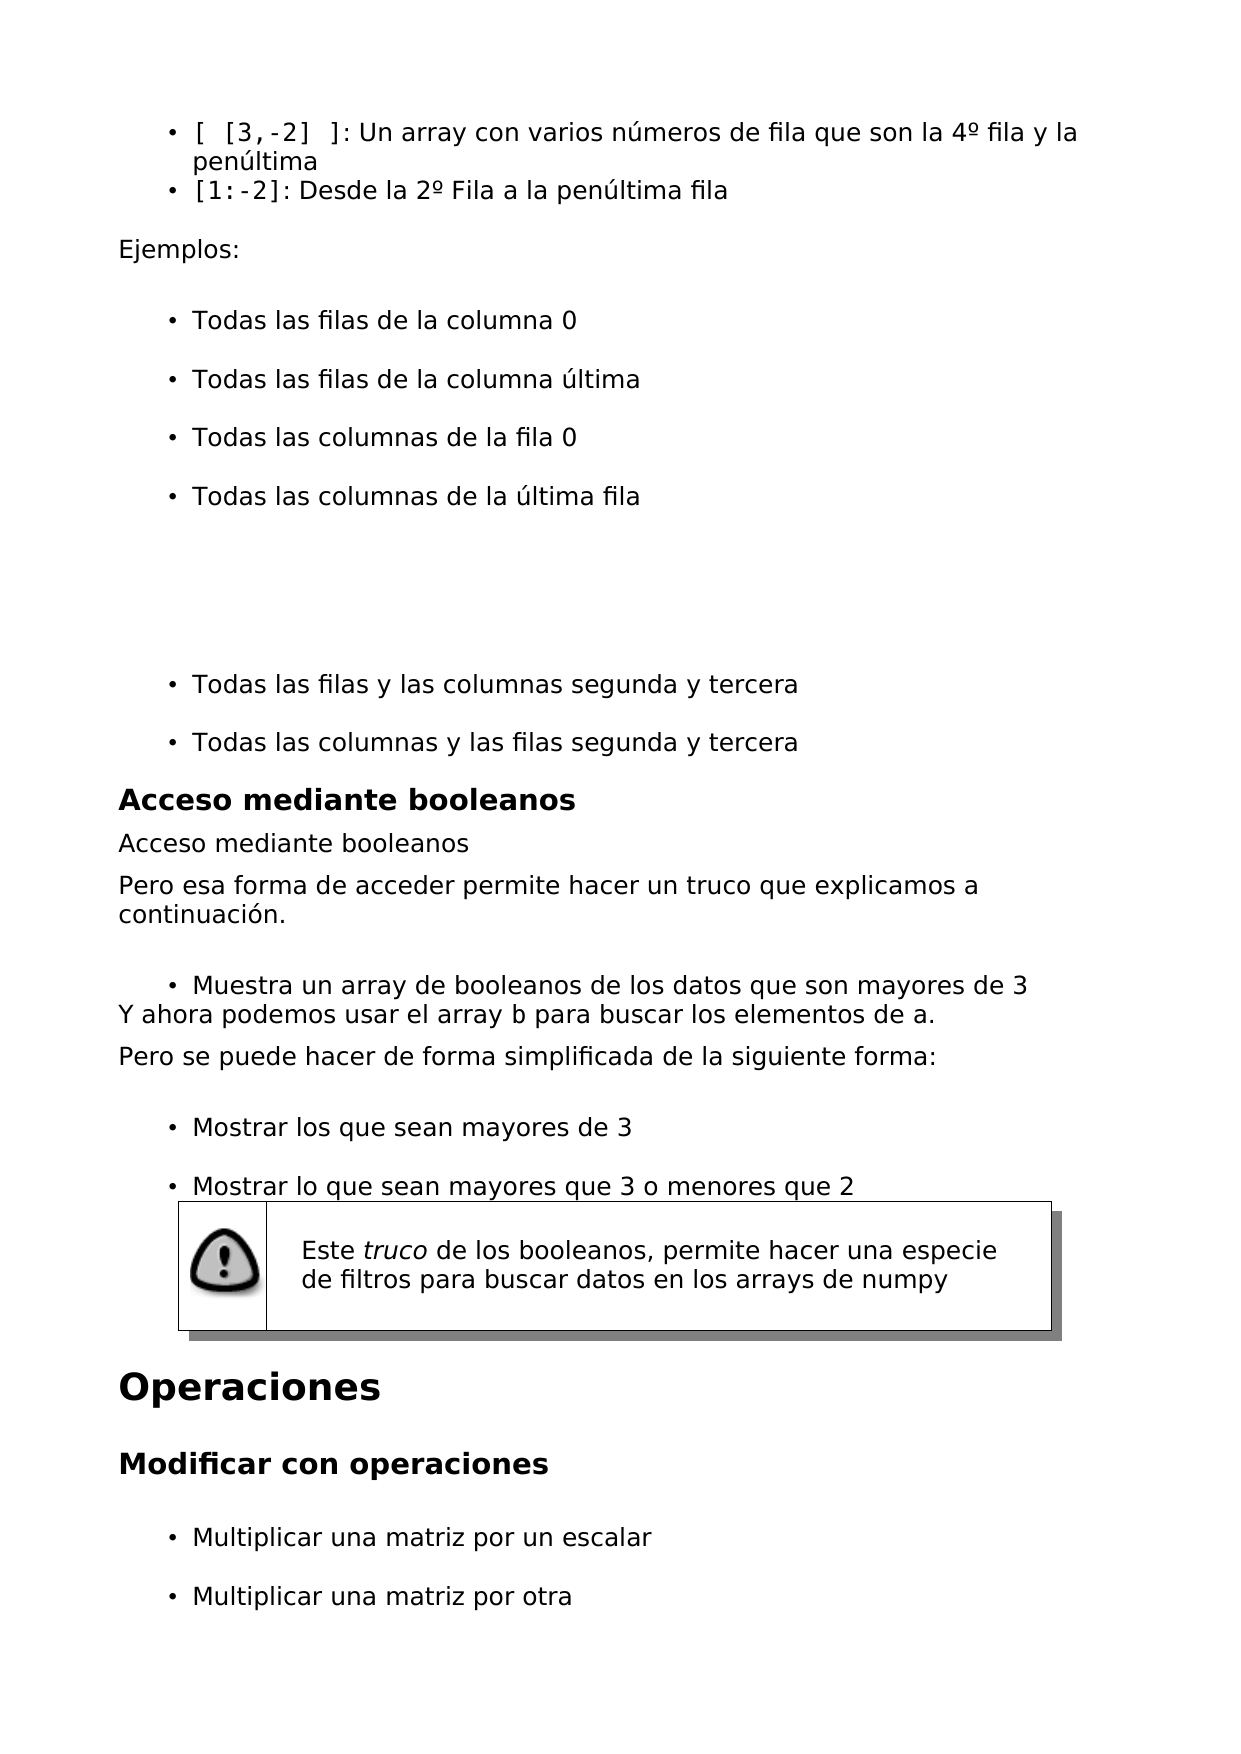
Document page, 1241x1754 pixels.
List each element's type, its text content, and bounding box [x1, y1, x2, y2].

text Pero se puede hacer de forma simplificada de la siguiente forma: [118, 1042, 1122, 1071]
text Ejemplos: [118, 235, 1122, 264]
subtitle Operaciones [118, 1366, 1122, 1410]
list [1:-2]: Desde la 2º Fila a la penúltima fila [177, 176, 1122, 206]
list Mostrar los que sean mayores de 3 [177, 1113, 1122, 1142]
subtitle Modificar con operaciones [118, 1447, 1122, 1481]
list Todas las columnas y las filas segunda y tercera [177, 729, 1122, 758]
list Todas las columnas de la fila 0 [177, 423, 1122, 453]
list Todas las filas de la columna última [177, 365, 1122, 394]
list Multiplicar una matriz por otra [177, 1582, 1122, 1611]
table_header Este truco de los booleanos, permite hacer una especie de filtros para buscar datos en los arrays de numpy [267, 1202, 1051, 1330]
list Muestra un array de booleanos de los datos que son mayores de 3 [177, 971, 1122, 1000]
list Todas las filas de la columna 0 [177, 306, 1122, 335]
picture [190, 1224, 266, 1300]
list Todas las filas y las columnas segunda y tercera [177, 670, 1122, 699]
list Mostrar lo que sean mayores que 3 o menores que 2 [177, 1172, 1122, 1201]
list [ [3,-2] ]: Un array con varios números de fila que son la 4º fila y la penúltima [177, 118, 1122, 176]
text Pero esa forma de acceder permite hacer un truco que explicamos a continuación. [118, 871, 1122, 929]
text Y ahora podemos usar el array b para buscar los elementos de a. [118, 1000, 1122, 1029]
text Acceso mediante booleanos [118, 829, 1122, 858]
table_header [179, 1202, 266, 1330]
subtitle Acceso mediante booleanos [118, 783, 1122, 817]
list Todas las columnas de la última fila [177, 482, 1122, 511]
list Multiplicar una matriz por un escalar [177, 1523, 1122, 1552]
